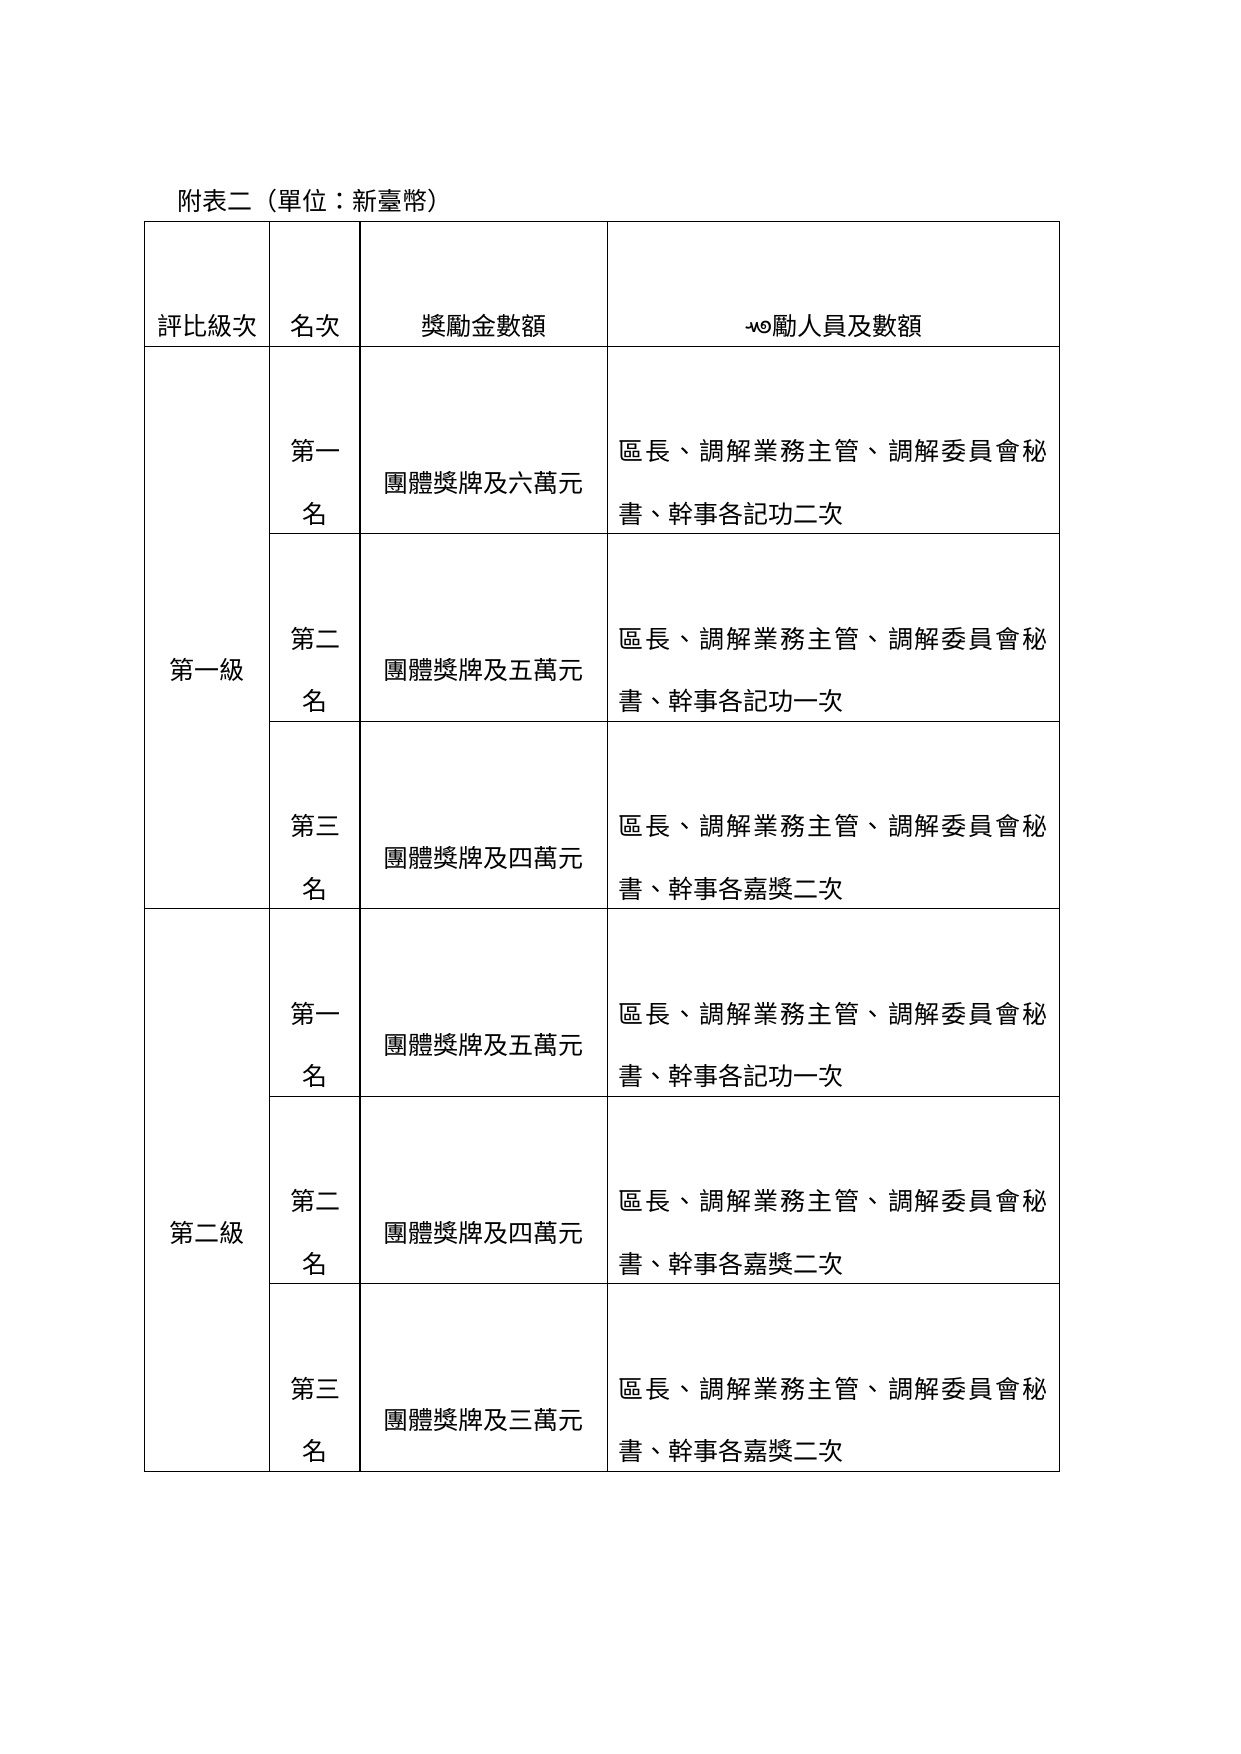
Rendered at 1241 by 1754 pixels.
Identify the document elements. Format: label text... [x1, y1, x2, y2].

table_header 獎勵金數額 [361, 222, 607, 346]
table_cell 區長、調解業務主管、調解委員會秘書、幹事各記功一次 [608, 909, 1059, 1096]
table_cell 第二名 [270, 534, 359, 721]
text 附表二（單位：新臺幣） [177, 158, 1092, 221]
table_header 名次 [270, 222, 359, 346]
table_cell 團體獎牌及三萬元 [361, 1284, 607, 1471]
table_cell 團體獎牌及四萬元 [361, 722, 607, 908]
table_cell 團體獎牌及五萬元 [361, 534, 607, 721]
table_cell 第一級 [145, 347, 269, 908]
table_cell 第二級 [145, 909, 269, 1471]
table_cell 第一名 [270, 347, 359, 533]
table_cell 團體獎牌及五萬元 [361, 909, 607, 1096]
table_cell 區長、調解業務主管、調解委員會秘書、幹事各嘉獎二次 [608, 1284, 1059, 1471]
table_cell 區長、調解業務主管、調解委員會秘書、幹事各嘉獎二次 [608, 722, 1059, 908]
table_cell 區長、調解業務主管、調解委員會秘書、幹事各嘉獎二次 [608, 1097, 1059, 1283]
table_header 勵人員及數額 [608, 222, 1059, 346]
table_cell 第三名 [270, 722, 359, 908]
table_cell 第一名 [270, 909, 359, 1096]
table_cell 第三名 [270, 1284, 359, 1471]
table_cell 第二名 [270, 1097, 359, 1283]
table_cell 區長、調解業務主管、調解委員會秘書、幹事各記功一次 [608, 534, 1059, 721]
table_cell 團體獎牌及四萬元 [361, 1097, 607, 1283]
table_cell 團體獎牌及六萬元 [361, 347, 607, 533]
table_cell 區長、調解業務主管、調解委員會秘書、幹事各記功二次 [608, 347, 1059, 533]
table_header 評比級次 [145, 222, 269, 346]
